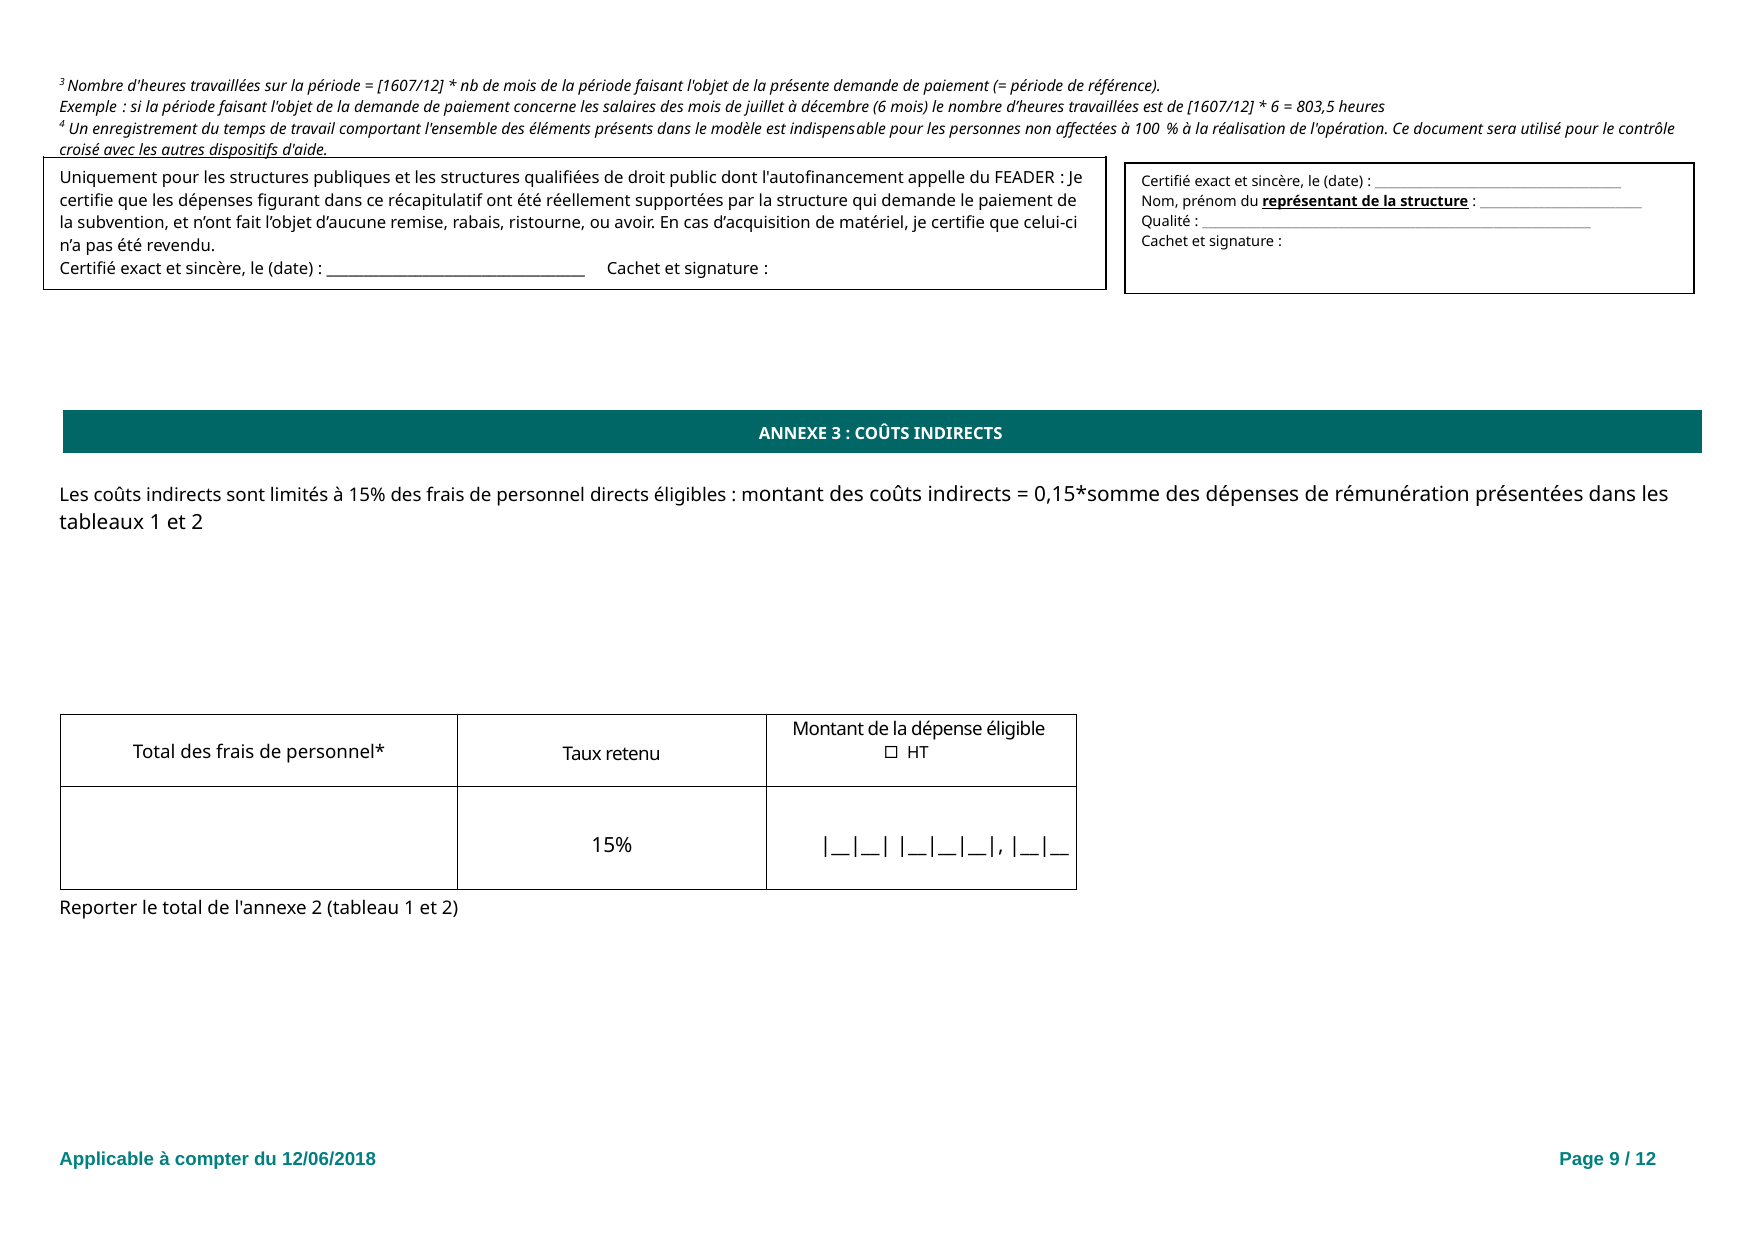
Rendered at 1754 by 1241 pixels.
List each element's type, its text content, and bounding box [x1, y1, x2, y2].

text Exemple : si la période faisant l'objet de la demande de paiement concerne les salaires des mois de juillet à décembre (6 mois) le nombre d’heures travaillées est de [1607/12] * 6 = 803,5 heures [59, 96, 1695, 117]
text [44, 158, 1105, 289]
text 3 Nombre d'heures travaillées sur la période = [1607/12] * nb de mois de la période faisant l'objet de la présente demande de paiement (= période de référence). [59, 75, 1695, 96]
text Certifié exact et sincère, le (date) : ___________________________________ Cachet et signature : [59, 256, 1091, 279]
table_cell [61, 787, 457, 889]
text Qualité : ____________________________________________________________ [1141, 211, 1678, 231]
text Certifié exact et sincère, le (date) : ______________________________________ [1141, 171, 1678, 191]
text Reporter le total de l'annexe 2 (tableau 1 et 2) [59, 890, 1695, 921]
table_cell |__|__| |__|__|__|, |__|__ [767, 787, 1076, 889]
text Cachet et signature : [1141, 231, 1678, 251]
text 4 Un enregistrement du temps de travail comportant l'ensemble des éléments présents dans le modèle est indispensable pour les personnes non affectées à 100 % à la réalisation de l'opération. Ce document sera utilisé pour le contrôle croisé avec les autres dispositifs d'aide. [44, 117, 1695, 160]
table_header Montant de la dépense éligible HT [767, 715, 1076, 786]
table_cell 15% [458, 787, 766, 889]
table_header Total des frais de personnel* [61, 715, 457, 786]
table_header Taux retenu [458, 715, 766, 786]
text Nom, prénom du représentant de la structure : _________________________ [1141, 191, 1678, 211]
table_header ANNEXE 3 : Coûts indirects [66, 413, 1699, 450]
text Les coûts indirects sont limités à 15% des frais de personnel directs éligibles : montant des coûts indirects = 0,15*somme des dépenses de rémunération présentées dans les tableaux 1 et 2 [59, 479, 1695, 536]
text Uniquement pour les structures publiques et les structures qualifiées de droit public dont l'autofinancement appelle du FEADER : Je certifie que les dépenses figurant dans ce récapitulatif ont été réellement supportées par la structure qui demande le paiement de la subvention, et n’ont fait l’objet d’aucune remise, rabais, ristourne, ou avoir. En cas d’acquisition de matériel, je certifie que celui-ci n’a pas été revendu. [59, 165, 1091, 256]
